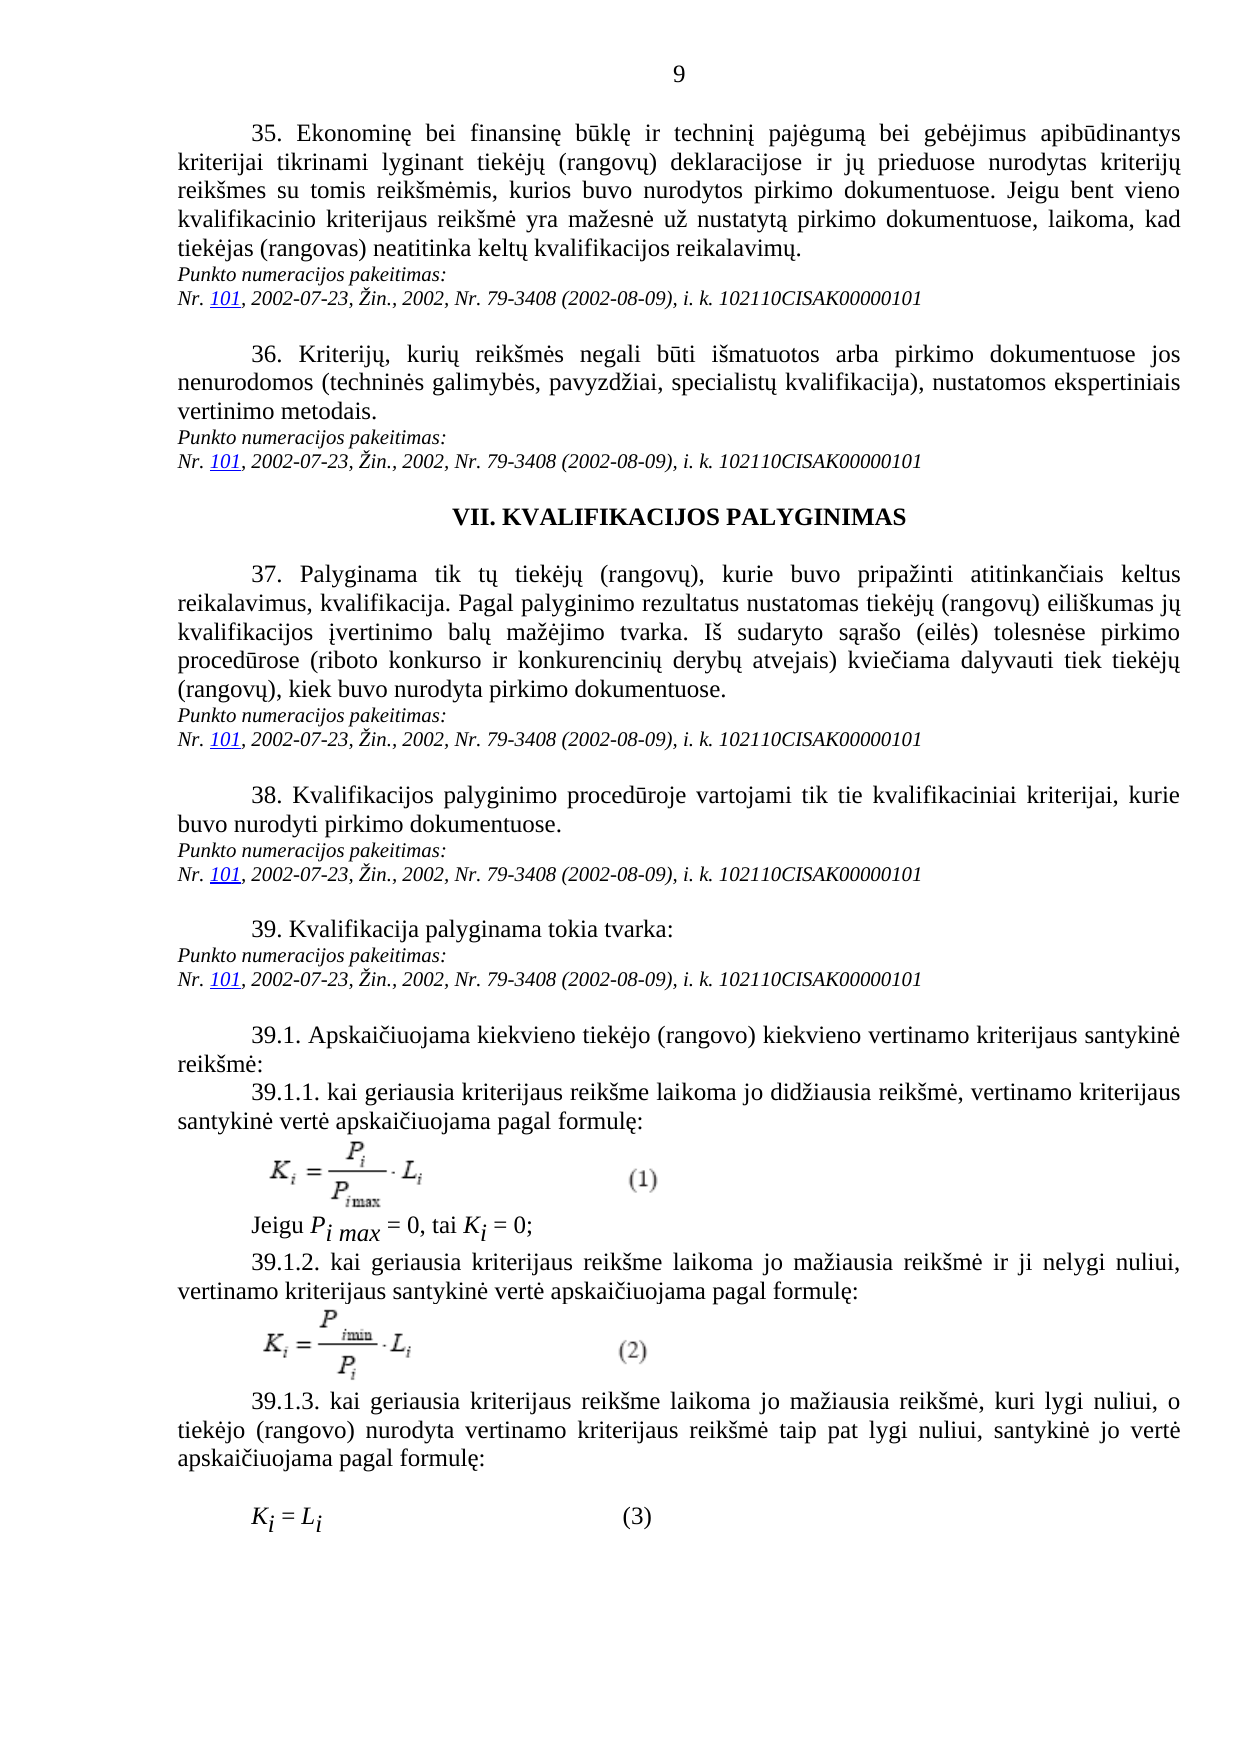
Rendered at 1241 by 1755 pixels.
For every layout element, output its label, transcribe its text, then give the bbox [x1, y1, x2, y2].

text 39.1.1. kai geriausia kriterijaus reikšme laikoma jo didžiausia reikšmė, vertinamo kriterijaus santykinė vertė apskaičiuojama pagal formulę: [177, 1077, 1181, 1135]
text 38. Kvalifikacijos palyginimo procedūroje vartojami tik tie kvalifikaciniai kriterijai, kurie buvo nurodyti pirkimo dokumentuose. [177, 780, 1181, 837]
text Punkto numeracijos pakeitimas: [177, 943, 1181, 967]
text 39.1.2. kai geriausia kriterijaus reikšme laikoma jo mažiausia reikšmė ir ji nelygi nuliui, vertinamo kriterijaus santykinė vertė apskaičiuojama pagal formulę: [177, 1247, 1181, 1305]
text Nr. 101, 2002-07-23, Žin., 2002, Nr. 79-3408 (2002-08-09), i. k. 102110CISAK00000101 [177, 449, 1181, 473]
text Punkto numeracijos pakeitimas: [177, 703, 1181, 727]
text Punkto numeracijos pakeitimas: [177, 262, 1181, 286]
text 36. Kriterijų, kurių reikšmės negali būti išmatuotos arba pirkimo dokumentuose jos nenurodomos (techninės galimybės, pavyzdžiai, specialistų kvalifikacija), nustatomos ekspertiniais vertinimo metodais. [177, 339, 1181, 425]
text Nr. 101, 2002-07-23, Žin., 2002, Nr. 79-3408 (2002-08-09), i. k. 102110CISAK00000101 [177, 862, 1181, 886]
text 39.1.3. kai geriausia kriterijaus reikšme laikoma jo mažiausia reikšmė, kuri lygi nuliui, o tiekėjo (rangovo) nurodyta vertinamo kriterijaus reikšmė taip pat lygi nuliui, santykinė jo vertė apskaičiuojama pagal formulę: [177, 1386, 1181, 1472]
text VII. KVALIFIKACIJOS PALYGINIMAS [177, 502, 1181, 531]
text Ki = Li (3) [177, 1501, 1181, 1538]
text Nr. 101, 2002-07-23, Žin., 2002, Nr. 79-3408 (2002-08-09), i. k. 102110CISAK00000101 [177, 727, 1181, 751]
text Nr. 101, 2002-07-23, Žin., 2002, Nr. 79-3408 (2002-08-09), i. k. 102110CISAK00000101 [177, 286, 1181, 310]
text 39. Kvalifikacija palyginama tokia tvarka: [177, 914, 1181, 943]
text 39.1. Apskaičiuojama kiekvieno tiekėjo (rangovo) kiekvieno vertinamo kriterijaus santykinė reikšmė: [177, 1020, 1181, 1077]
text 35. Ekonominę bei finansinę būklę ir techninį pajėgumą bei gebėjimus apibūdinantys kriterijai tikrinami lyginant tiekėjų (rangovų) deklaracijose ir jų prieduose nurodytas kriterijų reikšmes su tomis reikšmėmis, kurios buvo nurodytos pirkimo dokumentuose. Jeigu bent vieno kvalifikacinio kriterijaus reikšmė yra mažesnė už nustatytą pirkimo dokumentuose, laikoma, kad tiekėjas (rangovas) neatitinka keltų kvalifikacijos reikalavimų. [177, 118, 1181, 262]
text 37. Palyginama tik tų tiekėjų (rangovų), kurie buvo pripažinti atitinkančiais keltus reikalavimus, kvalifikacija. Pagal palyginimo rezultatus nustatomas tiekėjų (rangovų) eiliškumas jų kvalifikacijos įvertinimo balų mažėjimo tvarka. Iš sudaryto sąrašo (eilės) tolesnėse pirkimo procedūrose (riboto konkurso ir konkurencinių derybų atvejais) kviečiama dalyvauti tiek tiekėjų (rangovų), kiek buvo nurodyta pirkimo dokumentuose. [177, 559, 1181, 703]
text Punkto numeracijos pakeitimas: [177, 425, 1181, 449]
text Nr. 101, 2002-07-23, Žin., 2002, Nr. 79-3408 (2002-08-09), i. k. 102110CISAK00000101 [177, 967, 1181, 991]
text Jeigu Pi max = 0, tai Ki = 0; [177, 1210, 1181, 1247]
text Punkto numeracijos pakeitimas: [177, 837, 1181, 862]
